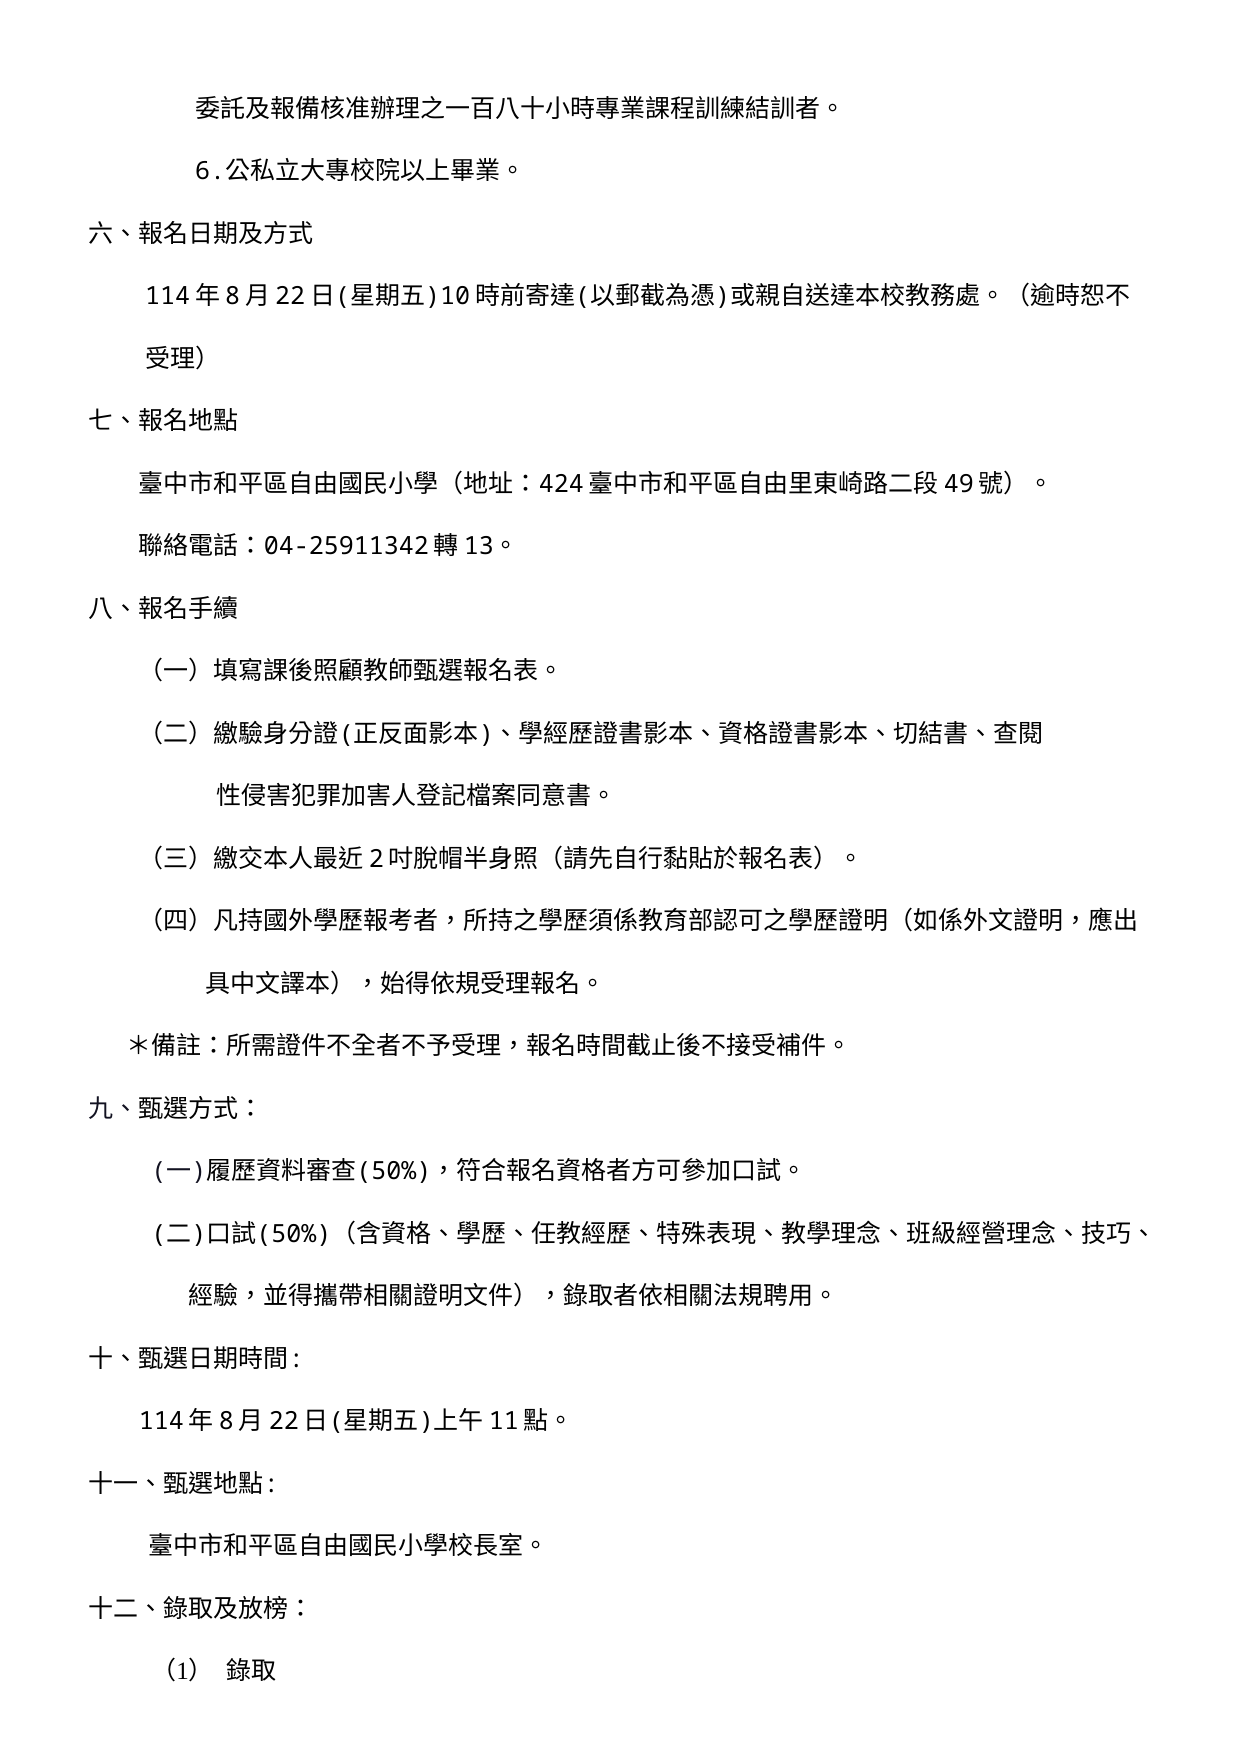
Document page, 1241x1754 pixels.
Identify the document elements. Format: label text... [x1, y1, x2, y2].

text 6.公私立大專校院以上畢業。 [195, 127, 1152, 189]
text 九、甄選方式： [89, 1064, 1152, 1127]
text 性侵害犯罪加害人登記檔案同意書。 [126, 752, 1152, 814]
text (一)履歷資料審查(50%)，符合報名資格者方可參加口試。 [151, 1127, 1152, 1189]
text 委託及報備核准辦理之一百八十小時專業課程訓練結訓者。 [195, 64, 1152, 127]
text （二）繳驗身分證(正反面影本)、學經歷證書影本、資格證書影本、切結書、查閱 [89, 689, 1152, 752]
text 臺中市和平區自由國民小學校長室。 [89, 1502, 1152, 1564]
list 錄取 [151, 1627, 1152, 1689]
text 聯絡電話：04-25911342轉13。 [139, 502, 1152, 564]
text ＊備註：所需證件不全者不予受理，報名時間截止後不接受補件。 [126, 1002, 1152, 1064]
text 十、甄選日期時間: [89, 1314, 1152, 1377]
text （三）繳交本人最近2吋脫帽半身照（請先自行黏貼於報名表）。 [139, 814, 1152, 877]
text （一）填寫課後照顧教師甄選報名表。 [89, 627, 1152, 689]
text 114年8月22日(星期五)上午11點。 [89, 1377, 1152, 1439]
text 十二、錄取及放榜： [89, 1564, 1152, 1627]
text （四）凡持國外學歷報考者，所持之學歷須係教育部認可之學歷證明（如係外文證明，應出具中文譯本），始得依規受理報名。 [139, 877, 1152, 1002]
text (二)口試(50%)（含資格、學歷、任教經歷、特殊表現、教學理念、班級經營理念、技巧、經驗，並得攜帶相關證明文件），錄取者依相關法規聘用。 [151, 1189, 1152, 1314]
text 十一、甄選地點: [89, 1439, 1152, 1502]
text 七、報名地點 臺中市和平區自由國民小學（地址：424臺中市和平區自由里東崎路二段49號）。 [89, 377, 1152, 502]
text 114年8月22日(星期五)10時前寄達(以郵截為憑)或親自送達本校教務處。（逾時恕不受理） [145, 252, 1152, 377]
text 六、報名日期及方式 [89, 189, 1152, 252]
text 八、報名手續 [89, 564, 1152, 627]
